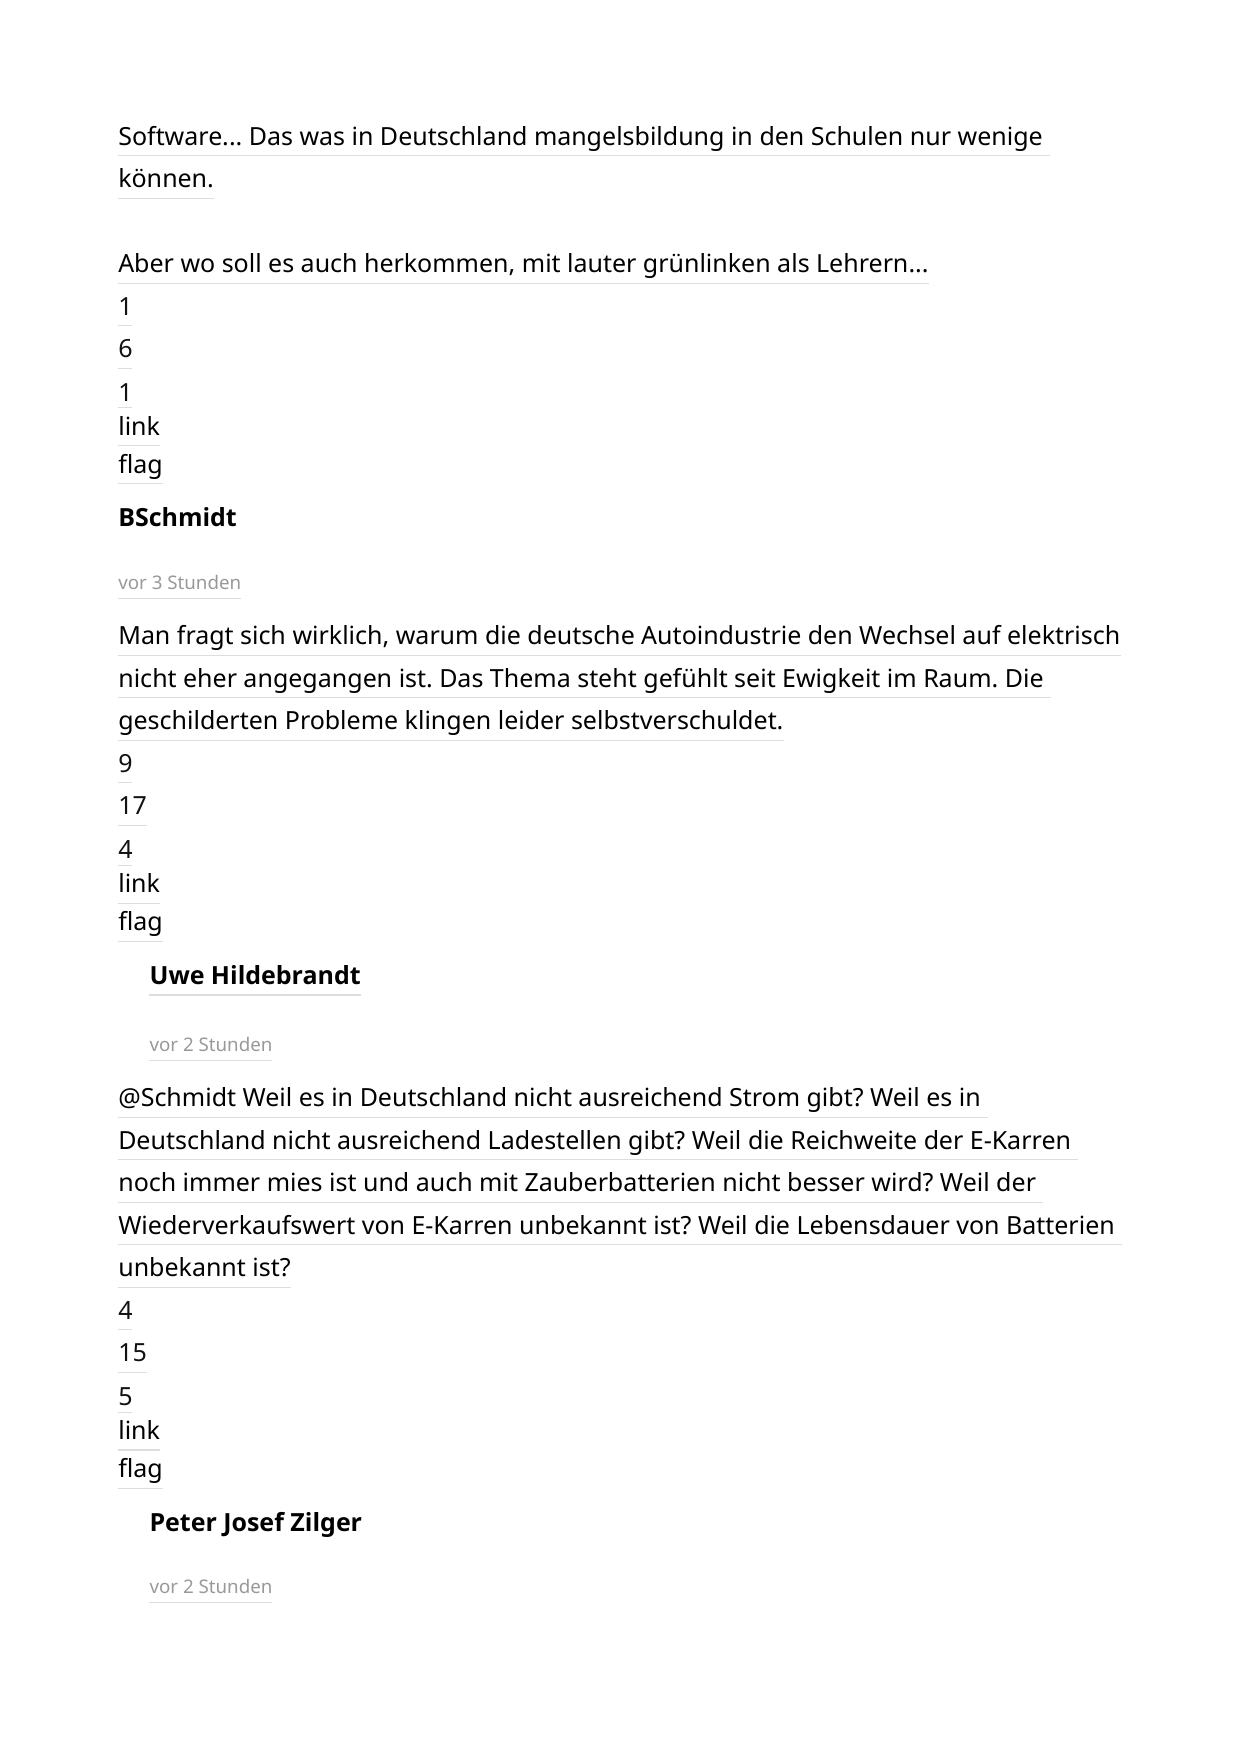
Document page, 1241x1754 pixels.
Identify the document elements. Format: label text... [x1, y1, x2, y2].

text Uwe Hildebrandt [149, 957, 1122, 996]
text link [118, 408, 1122, 446]
text Software... Das was in Deutschland mangelsbildung in den Schulen nur wenige können. Aber wo soll es auch herkommen, mit lauter grünlinken als Lehrern... [118, 118, 1122, 284]
text flag [118, 904, 1122, 942]
text @Schmidt Weil es in Deutschland nicht ausreichend Strom gibt? Weil es in Deutschland nicht ausreichend Ladestellen gibt? Weil die Reichweite der E-Karren noch immer mies ist und auch mit Zauberbatterien nicht besser wird? Weil der Wiederverkaufswert von E-Karren unbekannt ist? Weil die Lebensdauer von Batterien [118, 1080, 1122, 1244]
text flag [118, 1451, 1122, 1489]
text vor 2 Stunden [149, 1031, 1117, 1061]
text 17 [118, 788, 1122, 826]
text 4 [118, 831, 1122, 866]
text 6 [118, 331, 1122, 369]
text flag [118, 446, 1122, 484]
text vor 2 Stunden [149, 1574, 1117, 1603]
text 1 [118, 288, 1122, 326]
text 9 [118, 746, 1122, 783]
text link [118, 866, 1122, 904]
text Peter Josef Zilger [149, 1504, 1122, 1538]
text 4 [118, 1292, 1122, 1330]
text 5 [118, 1377, 1122, 1413]
text Man fragt sich wirklich, warum die deutsche Autoindustrie den Wechsel auf elektrisch nicht eher angegangen ist. Das Thema steht gefühlt seit Ewigkeit im Raum. Die geschilderten Probleme klingen leider selbstverschuldet. [118, 618, 1122, 741]
text 15 [118, 1335, 1122, 1373]
text unbekannt ist? [118, 1245, 1122, 1288]
text link [118, 1413, 1122, 1451]
text BSchmidt [118, 500, 1122, 534]
text 1 [118, 373, 1122, 408]
text vor 3 Stunden [118, 569, 1117, 599]
